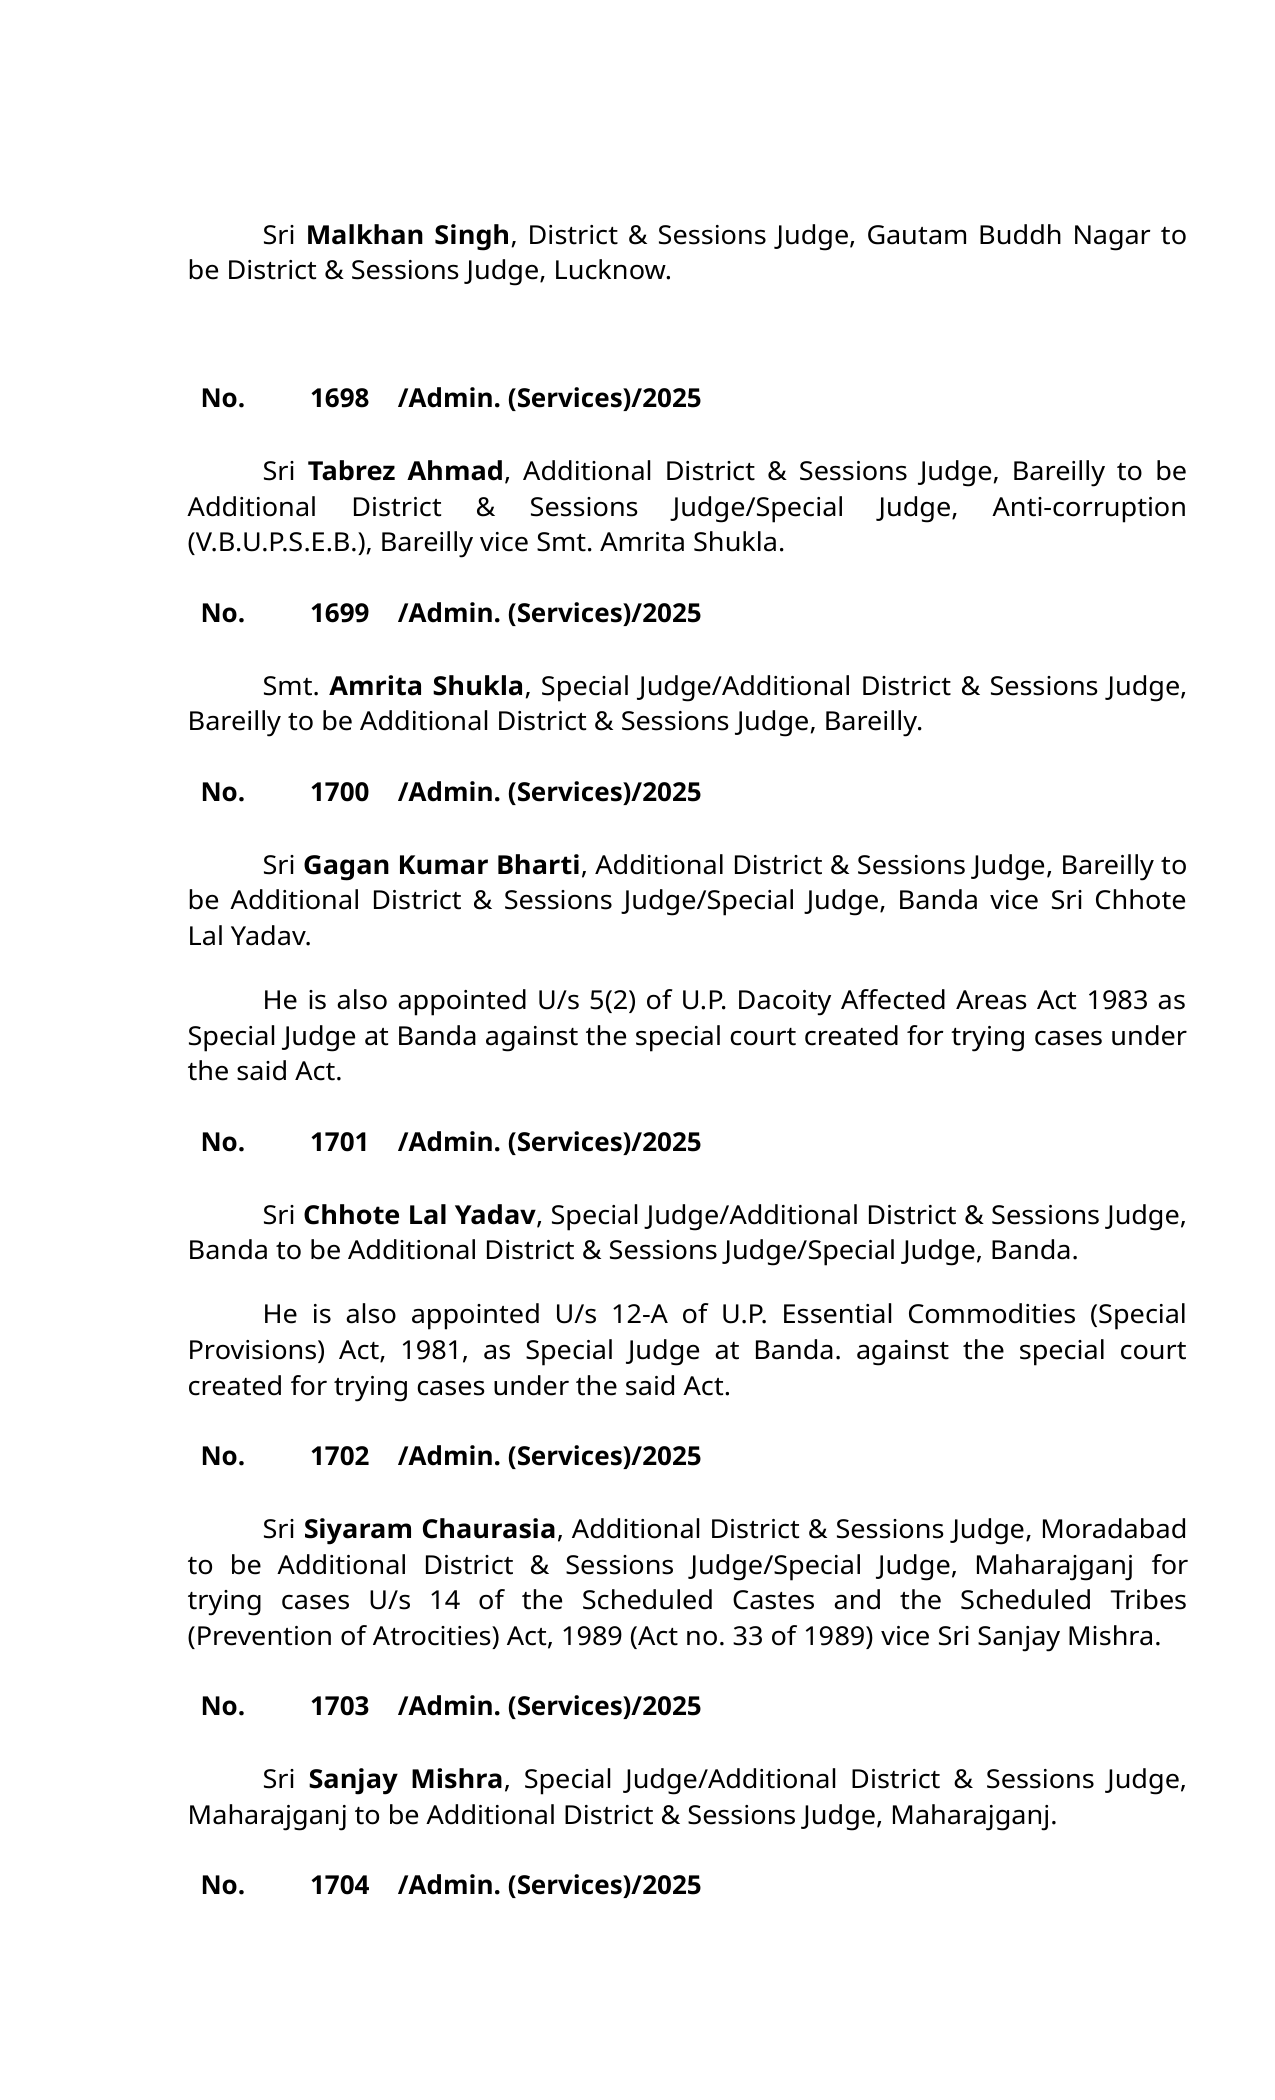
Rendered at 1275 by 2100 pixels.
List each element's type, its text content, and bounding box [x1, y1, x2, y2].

table_header No. [189, 767, 261, 818]
table_header [261, 374, 386, 424]
table_header [261, 1682, 386, 1732]
text Sri Gagan Kumar Bharti, Additional District & Sessions Judge, Bareilly to be Additional District & Sessions Judge/Special Judge, Banda vice Sri Chhote Lal Yadav. [187, 846, 1188, 953]
table_header [261, 1861, 386, 1911]
table_header /Admin. (Services)/2025 [386, 767, 789, 818]
table_header [261, 588, 386, 639]
text Sri Tabrez Ahmad, Additional District & Sessions Judge, Bareilly to be Additional District & Sessions Judge/Special Judge, Anti-corruption (V.B.U.P.S.E.B.), Bareilly vice Smt. Amrita Shukla. [187, 453, 1188, 559]
table_header /Admin. (Services)/2025 [386, 374, 789, 424]
table_header No. [189, 1431, 261, 1482]
table_header /Admin. (Services)/2025 [386, 1431, 789, 1482]
text Sri Sanjay Mishra, Special Judge/Additional District & Sessions Judge, Maharajganj to be Additional District & Sessions Judge, Maharajganj. [187, 1761, 1188, 1832]
table_header [261, 767, 386, 818]
text He is also appointed U/s 12-A of U.P. Essential Commodities (Special Provisions) Act, 1981, as Special Judge at Banda. against the special court created for trying cases under the said Act. [187, 1296, 1188, 1403]
table_header No. [189, 1861, 261, 1911]
text Sri Malkhan Singh, District & Sessions Judge, Gautam Buddh Nagar to be District & Sessions Judge, Lucknow. [187, 216, 1188, 287]
table_header /Admin. (Services)/2025 [386, 1117, 789, 1168]
table_header [261, 1117, 386, 1168]
table_header No. [189, 1117, 261, 1168]
table_header /Admin. (Services)/2025 [386, 1682, 789, 1732]
table_header /Admin. (Services)/2025 [386, 588, 789, 639]
table_header [261, 1431, 386, 1482]
text Sri Siyaram Chaurasia, Additional District & Sessions Judge, Moradabad to be Additional District & Sessions Judge/Special Judge, Maharajganj for trying cases U/s 14 of the Scheduled Castes and the Scheduled Tribes (Prevention of Atrocities) Act, 1989 (Act no. 33 of 1989) vice Sri Sanjay Mishra. [187, 1511, 1188, 1653]
table_header /Admin. (Services)/2025 [386, 1861, 789, 1911]
table_header No. [189, 374, 261, 424]
text Sri Chhote Lal Yadav, Special Judge/Additional District & Sessions Judge, Banda to be Additional District & Sessions Judge/Special Judge, Banda. [187, 1196, 1188, 1267]
text He is also appointed U/s 5(2) of U.P. Dacoity Affected Areas Act 1983 as Special Judge at Banda against the special court created for trying cases under the said Act. [187, 982, 1188, 1088]
table_header No. [189, 588, 261, 639]
table_header No. [189, 1682, 261, 1732]
text Smt. Amrita Shukla, Special Judge/Additional District & Sessions Judge, Bareilly to be Additional District & Sessions Judge, Bareilly. [187, 667, 1188, 738]
